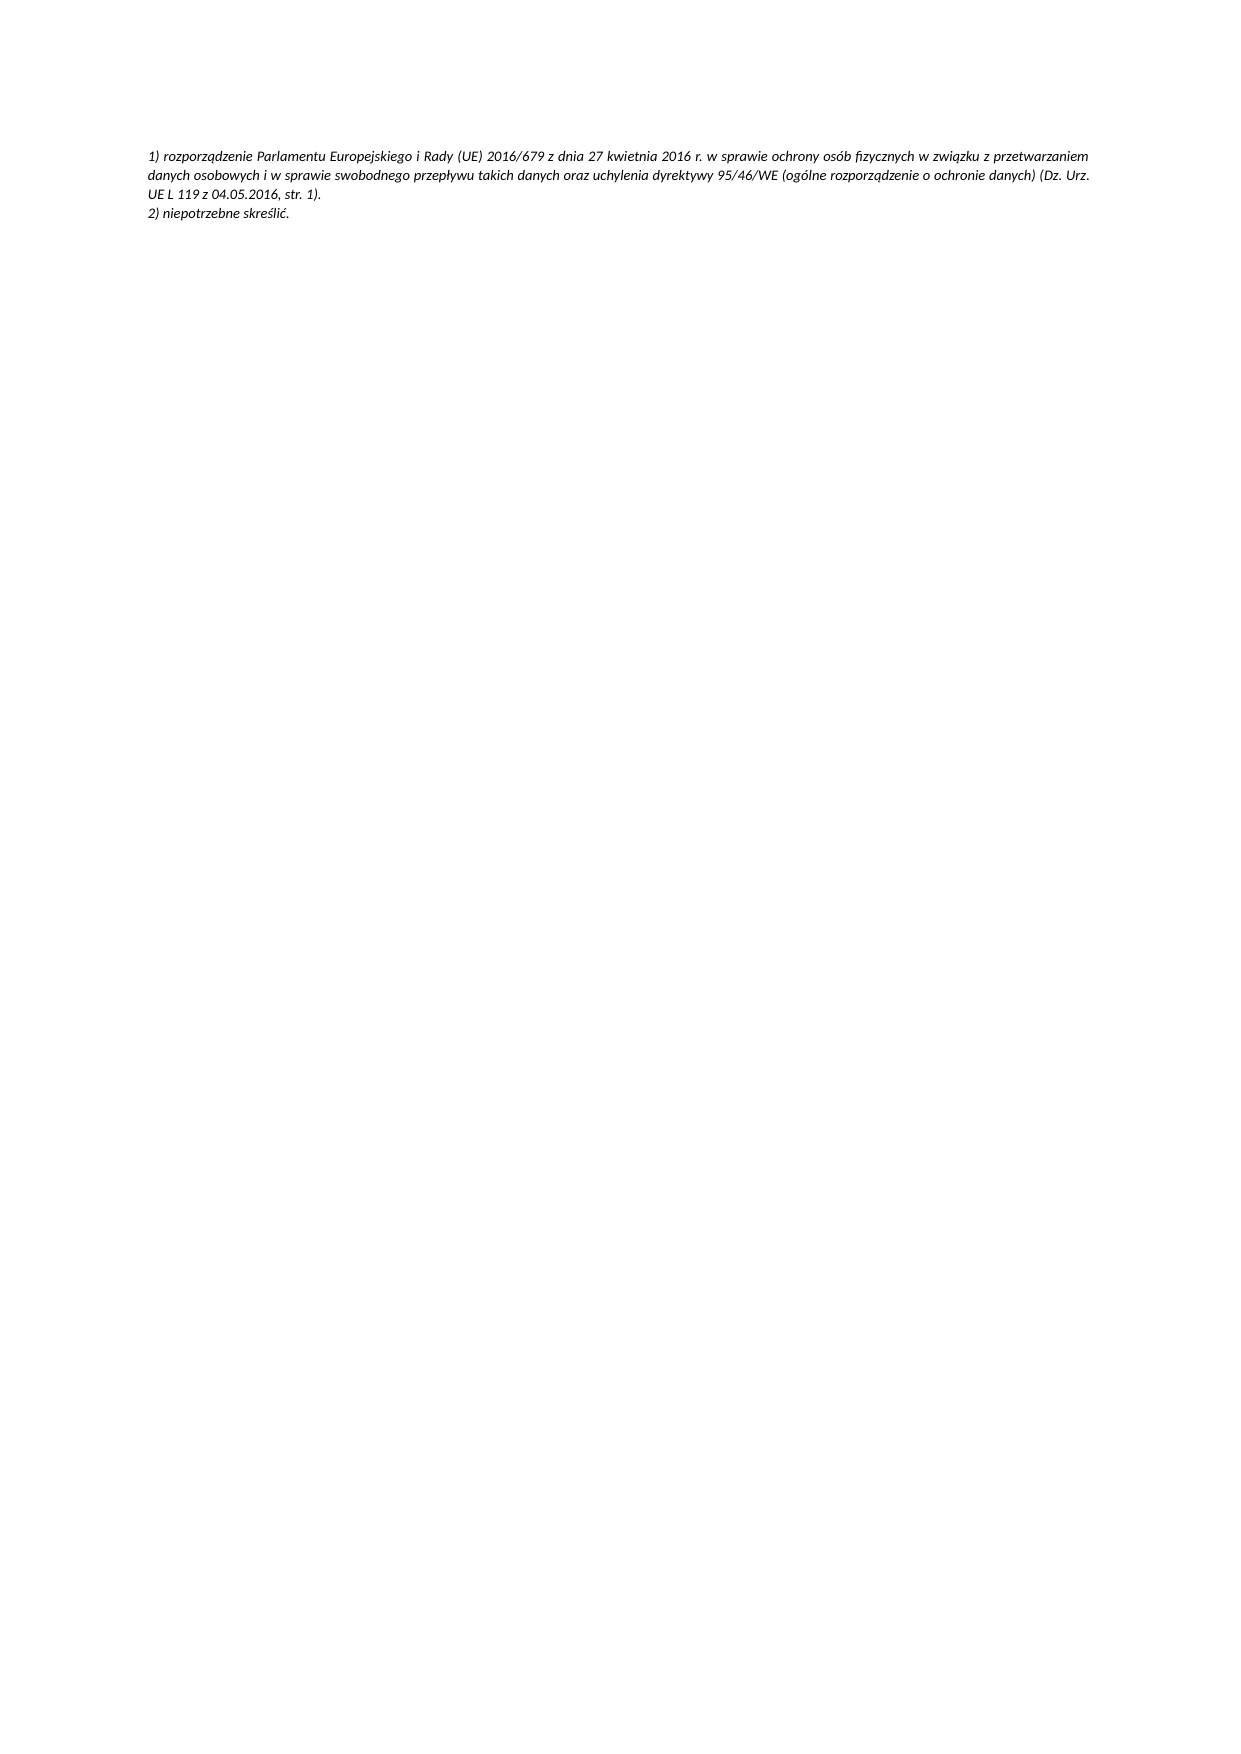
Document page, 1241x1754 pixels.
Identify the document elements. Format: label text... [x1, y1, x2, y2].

text 1) rozporządzenie Parlamentu Europejskiego i Rady (UE) 2016/679 z dnia 27 kwietnia 2016 r. w sprawie ochrony osób fizycznych w związku z przetwarzaniem danych osobowych i w sprawie swobodnego przepływu takich danych oraz uchylenia dyrektywy 95/46/WE (ogólne rozporządzenie o ochronie danych) (Dz. Urz. UE L 119 z 04.05.2016, str. 1). [148, 148, 1093, 203]
text 2) niepotrzebne skreślić. [148, 204, 1093, 222]
